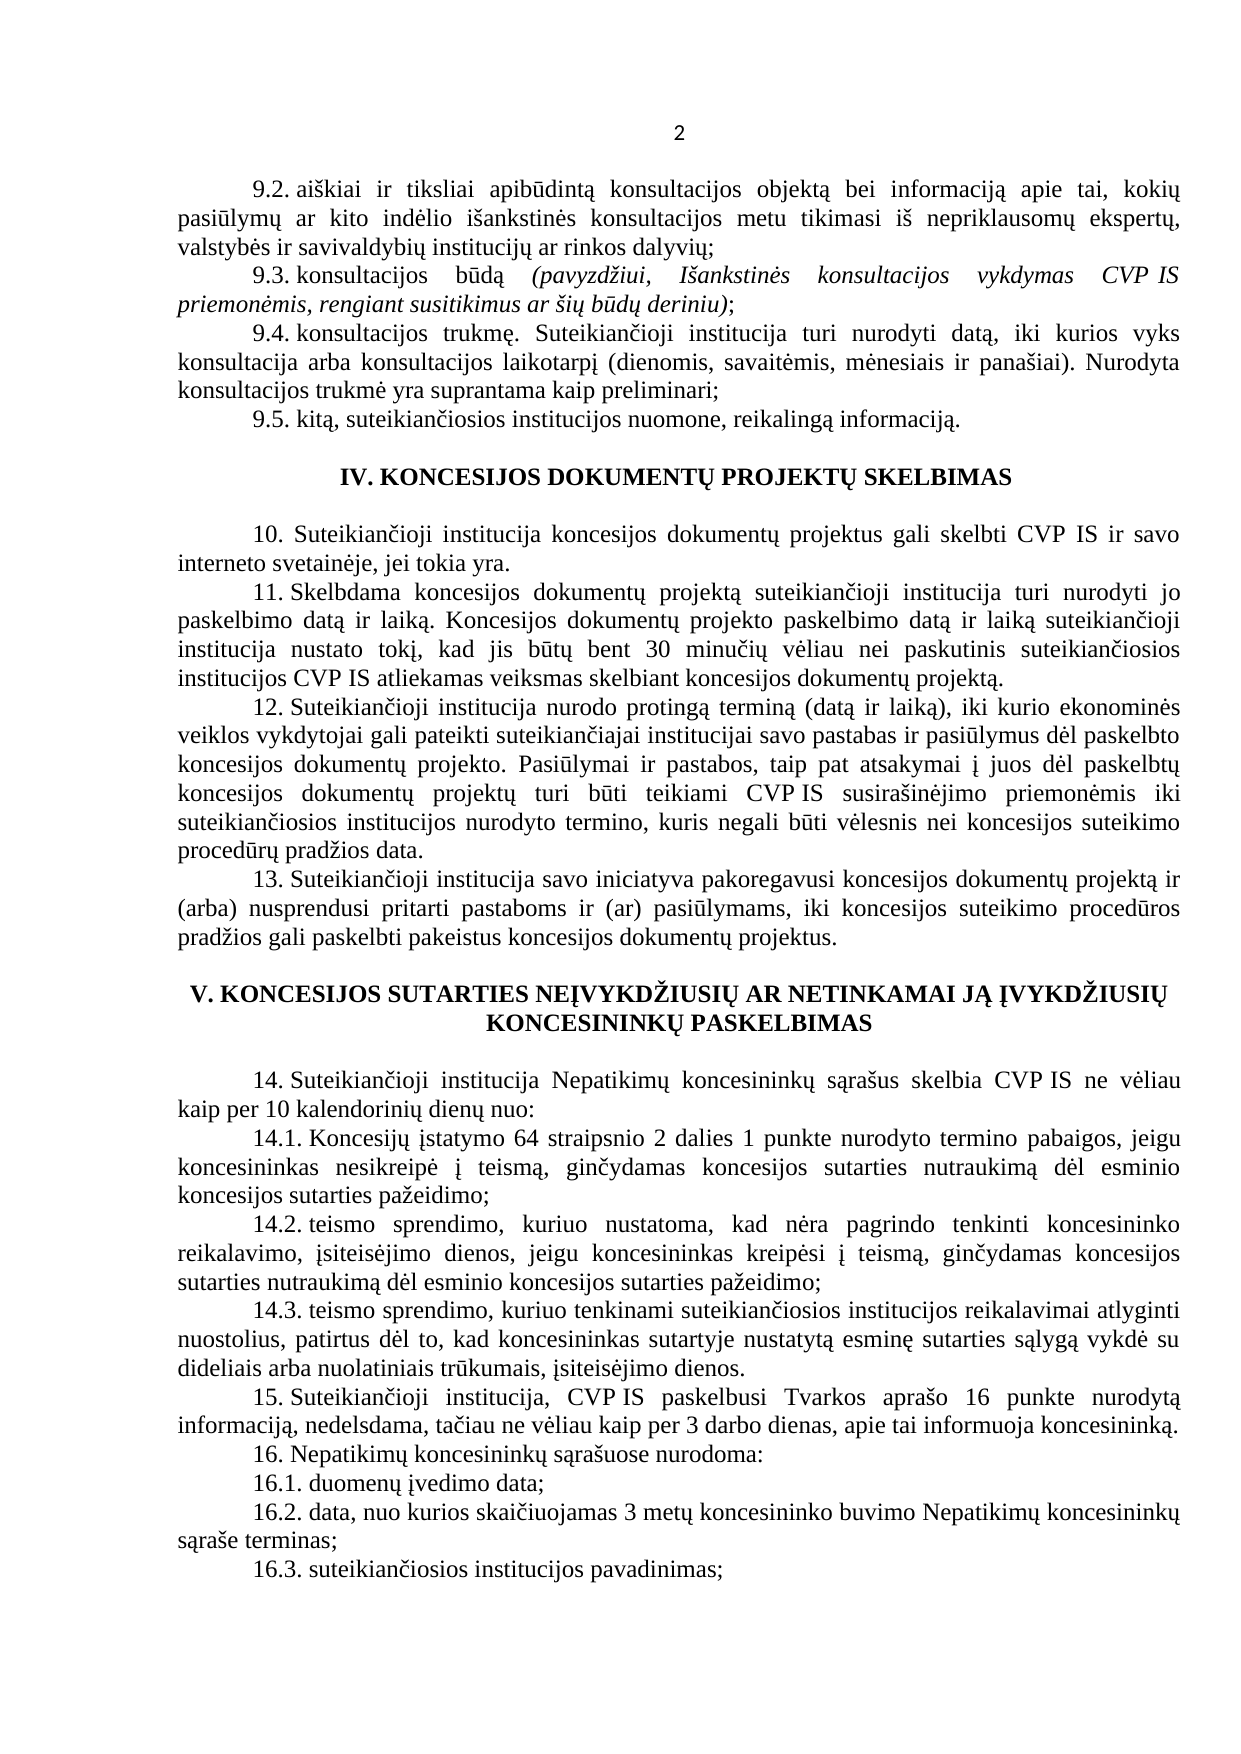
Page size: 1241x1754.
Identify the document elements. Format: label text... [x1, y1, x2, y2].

text 12. Suteikiančioji institucija nurodo protingą terminą (datą ir laiką), iki kurio ekonominės veiklos vykdytojai gali pateikti suteikiančiajai institucijai savo pastabas ir pasiūlymus dėl paskelbto koncesijos dokumentų projekto. Pasiūlymai ir pastabos, taip pat atsakymai į juos dėl paskelbtų koncesijos dokumentų projektų turi būti teikiami CVP IS susirašinėjimo priemonėmis iki suteikiančiosios institucijos nurodyto termino, kuris negali būti vėlesnis nei koncesijos suteikimo procedūrų pradžios data. [177, 692, 1181, 864]
text 14.1. Koncesijų įstatymo 64 straipsnio 2 dalies 1 punkte nurodyto termino pabaigos, jeigu koncesininkas nesikreipė į teismą, ginčydamas koncesijos sutarties nutraukimą dėl esminio koncesijos sutarties pažeidimo; [177, 1123, 1181, 1209]
text 9.4. konsultacijos trukmę. Suteikiančioji institucija turi nurodyti datą, iki kurios vyks konsultacija arba konsultacijos laikotarpį (dienomis, savaitėmis, mėnesiais ir panašiai). Nurodyta konsultacijos trukmė yra suprantama kaip preliminari; [177, 318, 1181, 404]
text 13. Suteikiančioji institucija savo iniciatyva pakoregavusi koncesijos dokumentų projektą ir (arba) nusprendusi pritarti pastaboms ir (ar) pasiūlymams, iki koncesijos suteikimo procedūros pradžios gali paskelbti pakeistus koncesijos dokumentų projektus. [177, 864, 1181, 950]
text 9.5. kitą, suteikiančiosios institucijos nuomone, reikalingą informaciją. [177, 404, 1181, 433]
text 10. Suteikiančioji institucija koncesijos dokumentų projektus gali skelbti CVP IS ir savo interneto svetainėje, jei tokia yra. [177, 519, 1181, 577]
text 16.2. data, nuo kurios skaičiuojamas 3 metų koncesininko buvimo Nepatikimų koncesininkų sąraše terminas; [177, 1497, 1181, 1554]
text 16. Nepatikimų koncesininkų sąrašuose nurodoma: [177, 1439, 1181, 1468]
text 9.3. konsultacijos būdą (pavyzdžiui, Išankstinės konsultacijos vykdymas CVP IS priemonėmis, rengiant susitikimus ar šių būdų deriniu); [177, 260, 1181, 318]
text 14.2. teismo sprendimo, kuriuo nustatoma, kad nėra pagrindo tenkinti koncesininko reikalavimo, įsiteisėjimo dienos, jeigu koncesininkas kreipėsi į teismą, ginčydamas koncesijos sutarties nutraukimą dėl esminio koncesijos sutarties pažeidimo; [177, 1209, 1181, 1295]
text V. KONCESIJOS SUTARTIES NEĮVYKDŽIUSIŲ AR NETINKAMAI JĄ ĮVYKDŽIUSIŲ KONCESININKŲ PASKELBIMAS [177, 979, 1181, 1037]
text 15. Suteikiančioji institucija, CVP IS paskelbusi Tvarkos aprašo 16 punkte nurodytą informaciją, nedelsdama, tačiau ne vėliau kaip per 3 darbo dienas, apie tai informuoja koncesininką. [177, 1382, 1181, 1439]
text 14.3. teismo sprendimo, kuriuo tenkinami suteikiančiosios institucijos reikalavimai atlyginti nuostolius, patirtus dėl to, kad koncesininkas sutartyje nustatytą esminę sutarties sąlygą vykdė su dideliais arba nuolatiniais trūkumais, įsiteisėjimo dienos. [177, 1295, 1181, 1382]
text 11. Skelbdama koncesijos dokumentų projektą suteikiančioji institucija turi nurodyti jo paskelbimo datą ir laiką. Koncesijos dokumentų projekto paskelbimo datą ir laiką suteikiančioji institucija nustato tokį, kad jis būtų bent 30 minučių vėliau nei paskutinis suteikiančiosios institucijos CVP IS atliekamas veiksmas skelbiant koncesijos dokumentų projektą. [177, 577, 1181, 692]
text 16.3. suteikiančiosios institucijos pavadinimas; [177, 1554, 1181, 1583]
text 9.2. aiškiai ir tiksliai apibūdintą konsultacijos objektą bei informaciją apie tai, kokių pasiūlymų ar kito indėlio išankstinės konsultacijos metu tikimasi iš nepriklausomų ekspertų, valstybės ir savivaldybių institucijų ar rinkos dalyvių; [177, 174, 1181, 260]
text IV. KONCESIJOS DOKUMENTŲ PROJEKTŲ SKELBIMAS [177, 462, 1181, 490]
text 16.1. duomenų įvedimo data; [177, 1468, 1181, 1497]
text 14. Suteikiančioji institucija Nepatikimų koncesininkų sąrašus skelbia CVP IS ne vėliau kaip per 10 kalendorinių dienų nuo: [177, 1065, 1181, 1123]
